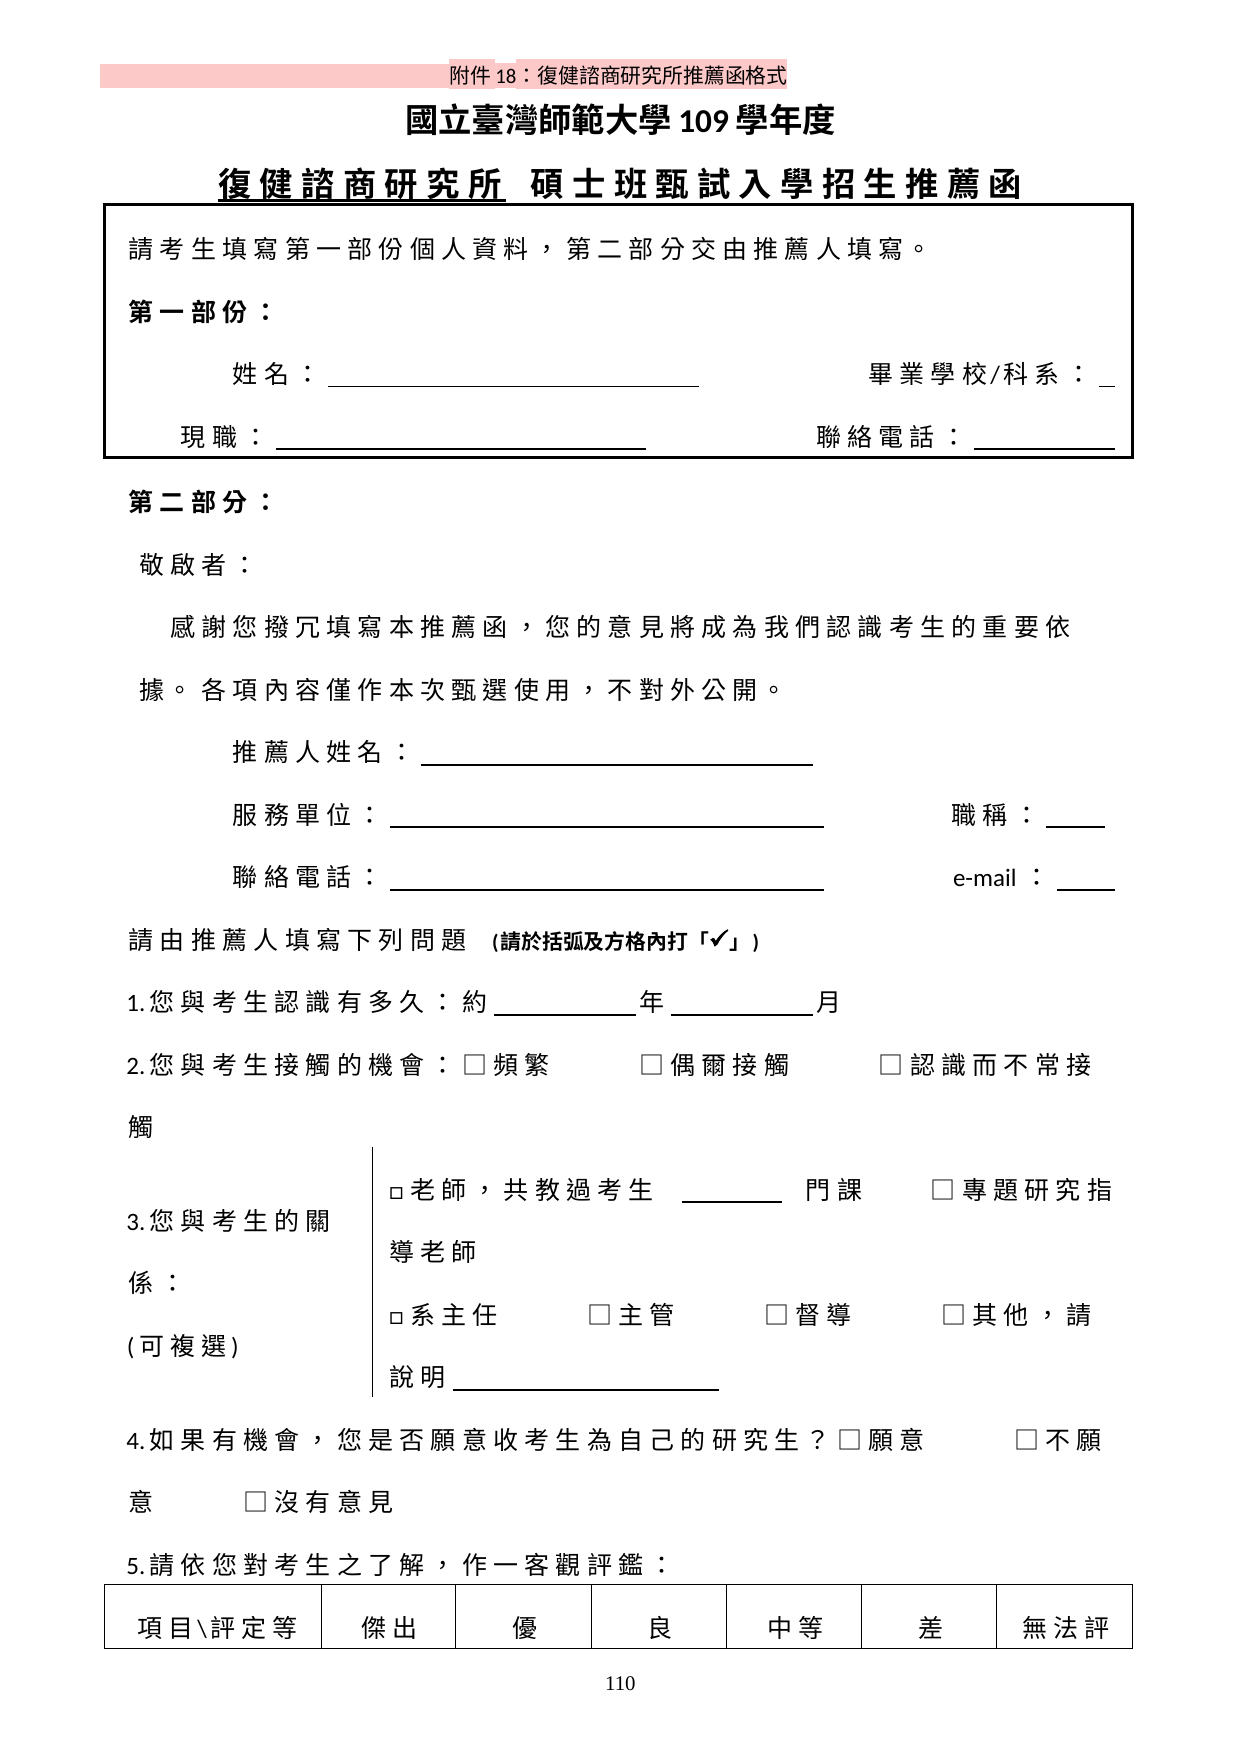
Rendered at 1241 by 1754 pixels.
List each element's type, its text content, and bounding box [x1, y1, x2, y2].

table_cell 2.您與考生接觸的機會：□頻繁 □偶爾接觸 □認識而不常接觸 [105, 1022, 1132, 1147]
table_cell 4.如果有機會，您是否願意收考生為自己的研究生？□願意 □不願意 □沒有意見 [105, 1397, 1132, 1522]
table_cell 良 [592, 1585, 726, 1648]
text 國立臺灣師範大學109學年度 [104, 99, 1136, 140]
table_cell 5.請依您對考生之了解，作一客觀評鑑： [105, 1522, 1132, 1584]
table_cell 中等 [727, 1585, 861, 1648]
table_cell 1.您與考生認識有多久：約 年 月 [105, 959, 1132, 1022]
table_cell 傑出 [322, 1585, 455, 1648]
table_cell 3.您與考生的關係： (可複選) [105, 1147, 372, 1397]
table_cell 優 [456, 1585, 591, 1648]
table_cell 項目\評定等 [105, 1585, 321, 1648]
table_cell 請由推薦人填寫下列問題 (請於括弧及方格內打「」) [105, 897, 1132, 959]
table_cell 第二部分： 敬啟者： 感謝您撥冗填寫本推薦函，您的意見將成為我們認識考生的重要依據。各項內容僅作本次甄選使用，不對外公開。 推薦人姓名： 服務單位： 職稱： 聯絡電話： e-mail： [105, 459, 1132, 897]
table_header 請考生填寫第一部份個人資料，第二部分交由推薦人填寫。 第一部份： 姓名： 畢業學校/科系： 現職： 聯絡電話： [106, 206, 1131, 456]
table_cell □老師，共教過考生 門課 □專題研究指導老師 □系主任 □主管 □督導 □其他，請說明 [373, 1147, 1132, 1397]
table_cell 無法評 [997, 1585, 1132, 1648]
table_cell 差 [862, 1585, 996, 1648]
text 復健諮商研究所 碩士班甄試入學招生推薦函 [104, 140, 1136, 203]
